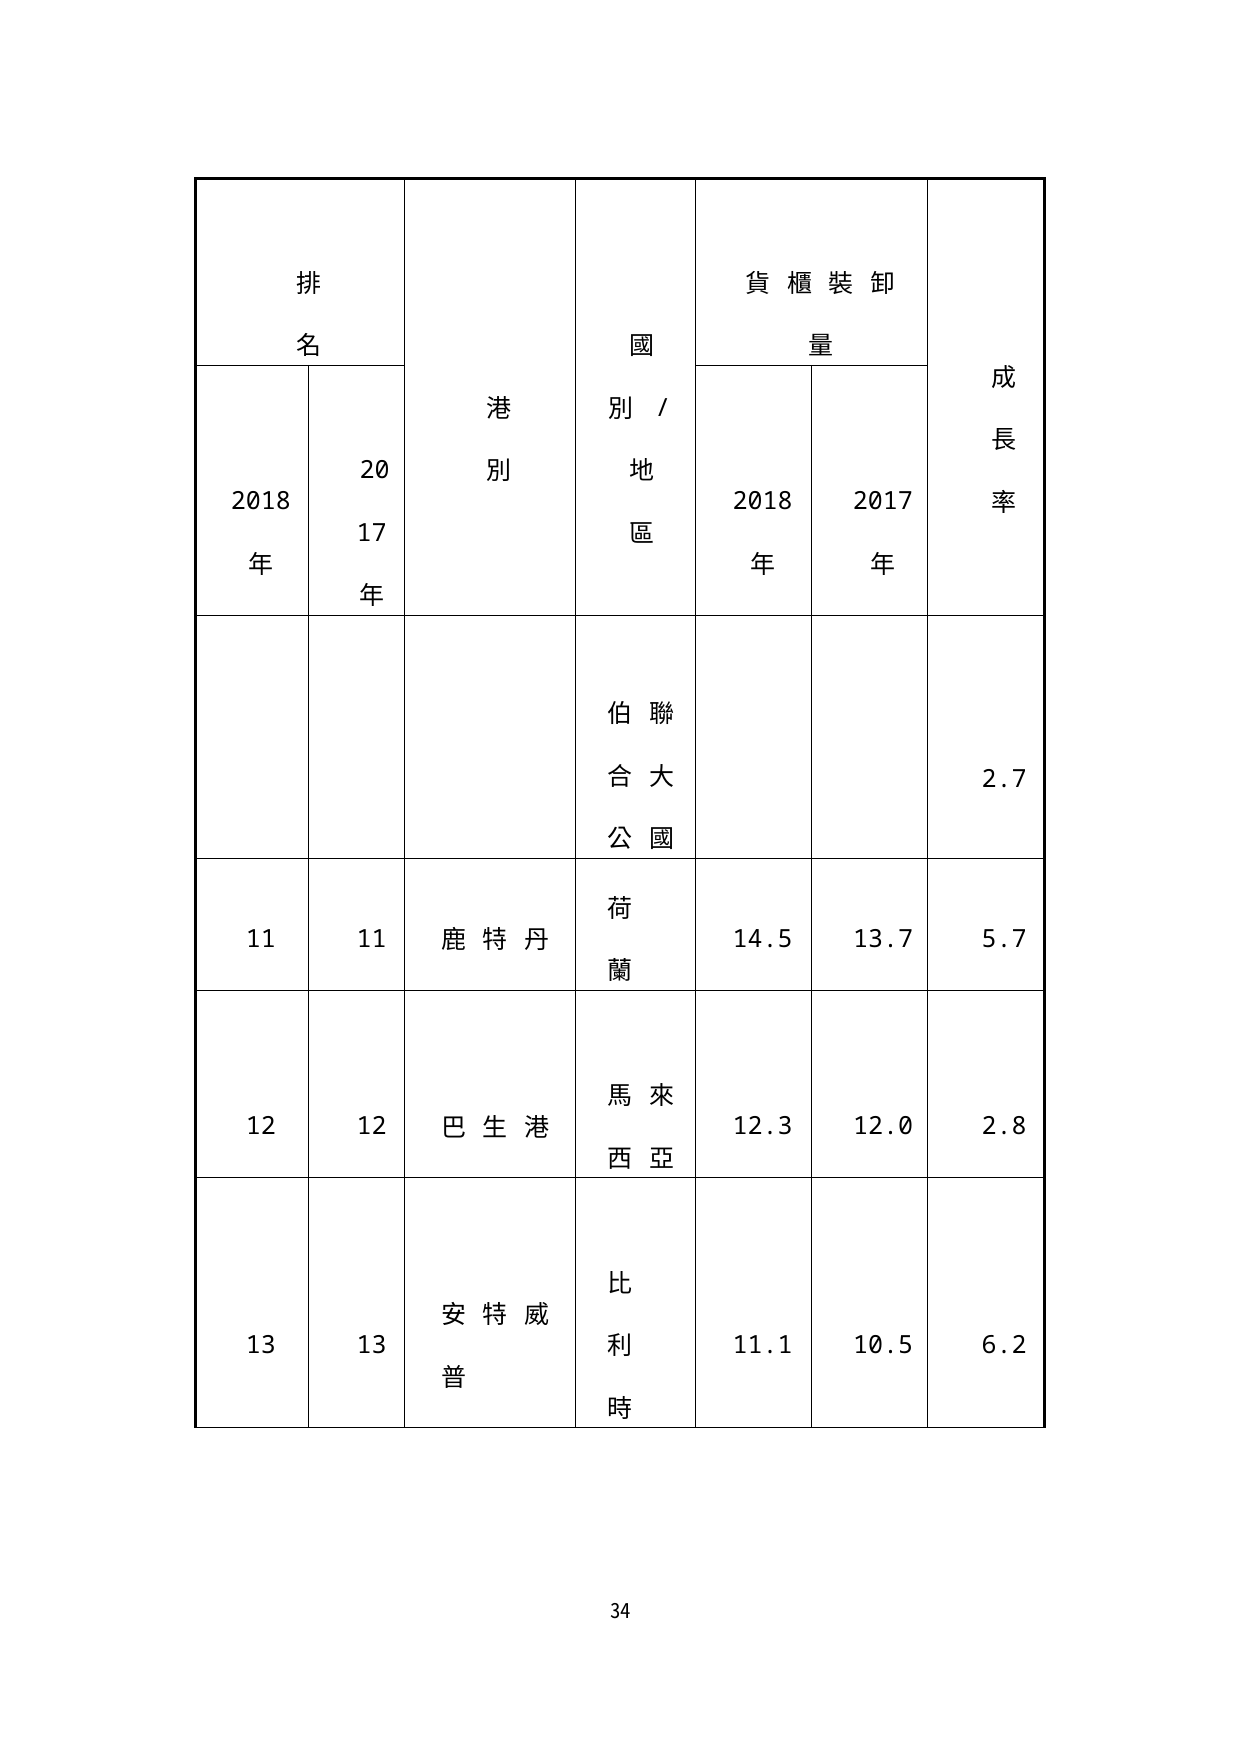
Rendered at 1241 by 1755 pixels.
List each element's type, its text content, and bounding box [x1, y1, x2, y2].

table_cell 2.8 [928, 991, 1043, 1177]
table_header 貨櫃裝卸量 [696, 180, 927, 365]
table_cell 巴生港 [405, 991, 575, 1177]
table_header 港 別 [405, 180, 575, 615]
table_cell [405, 616, 575, 857]
table_cell 5.7 [928, 859, 1043, 990]
table_cell 12 [197, 991, 308, 1177]
table_cell 13.7 [812, 859, 927, 990]
table_cell 安特威普 [405, 1178, 575, 1427]
table_header 成長率 [928, 180, 1043, 615]
table_cell 13 [309, 1178, 404, 1427]
table_cell [812, 616, 927, 857]
table_cell 2017年 [812, 366, 927, 615]
table_cell 馬來西亞 [576, 991, 695, 1177]
table_cell 2018年 [197, 366, 308, 615]
table_cell 10.5 [812, 1178, 927, 1427]
table_cell 荷 蘭 [576, 859, 695, 990]
table_cell 12.0 [812, 991, 927, 1177]
table_header 排 名 [197, 180, 404, 365]
table_header 國 別/地 區 [576, 180, 695, 615]
table_cell [696, 616, 811, 857]
table_cell 6.2 [928, 1178, 1043, 1427]
table_cell [309, 616, 404, 857]
table_cell 2017年 [309, 366, 404, 615]
table_cell [197, 616, 308, 857]
table_cell 伯聯合大公國 [576, 616, 695, 857]
table_cell 12 [309, 991, 404, 1177]
table_cell 11.1 [696, 1178, 811, 1427]
table_cell 比 利 時 [576, 1178, 695, 1427]
table_cell 11 [197, 859, 308, 990]
table_cell 14.5 [696, 859, 811, 990]
table_cell 鹿特丹 [405, 859, 575, 990]
table_cell 11 [309, 859, 404, 990]
table_cell 2018年 [696, 366, 811, 615]
table_cell -2.7 [928, 616, 1043, 857]
table_cell 13 [197, 1178, 308, 1427]
table_cell 12.3 [696, 991, 811, 1177]
